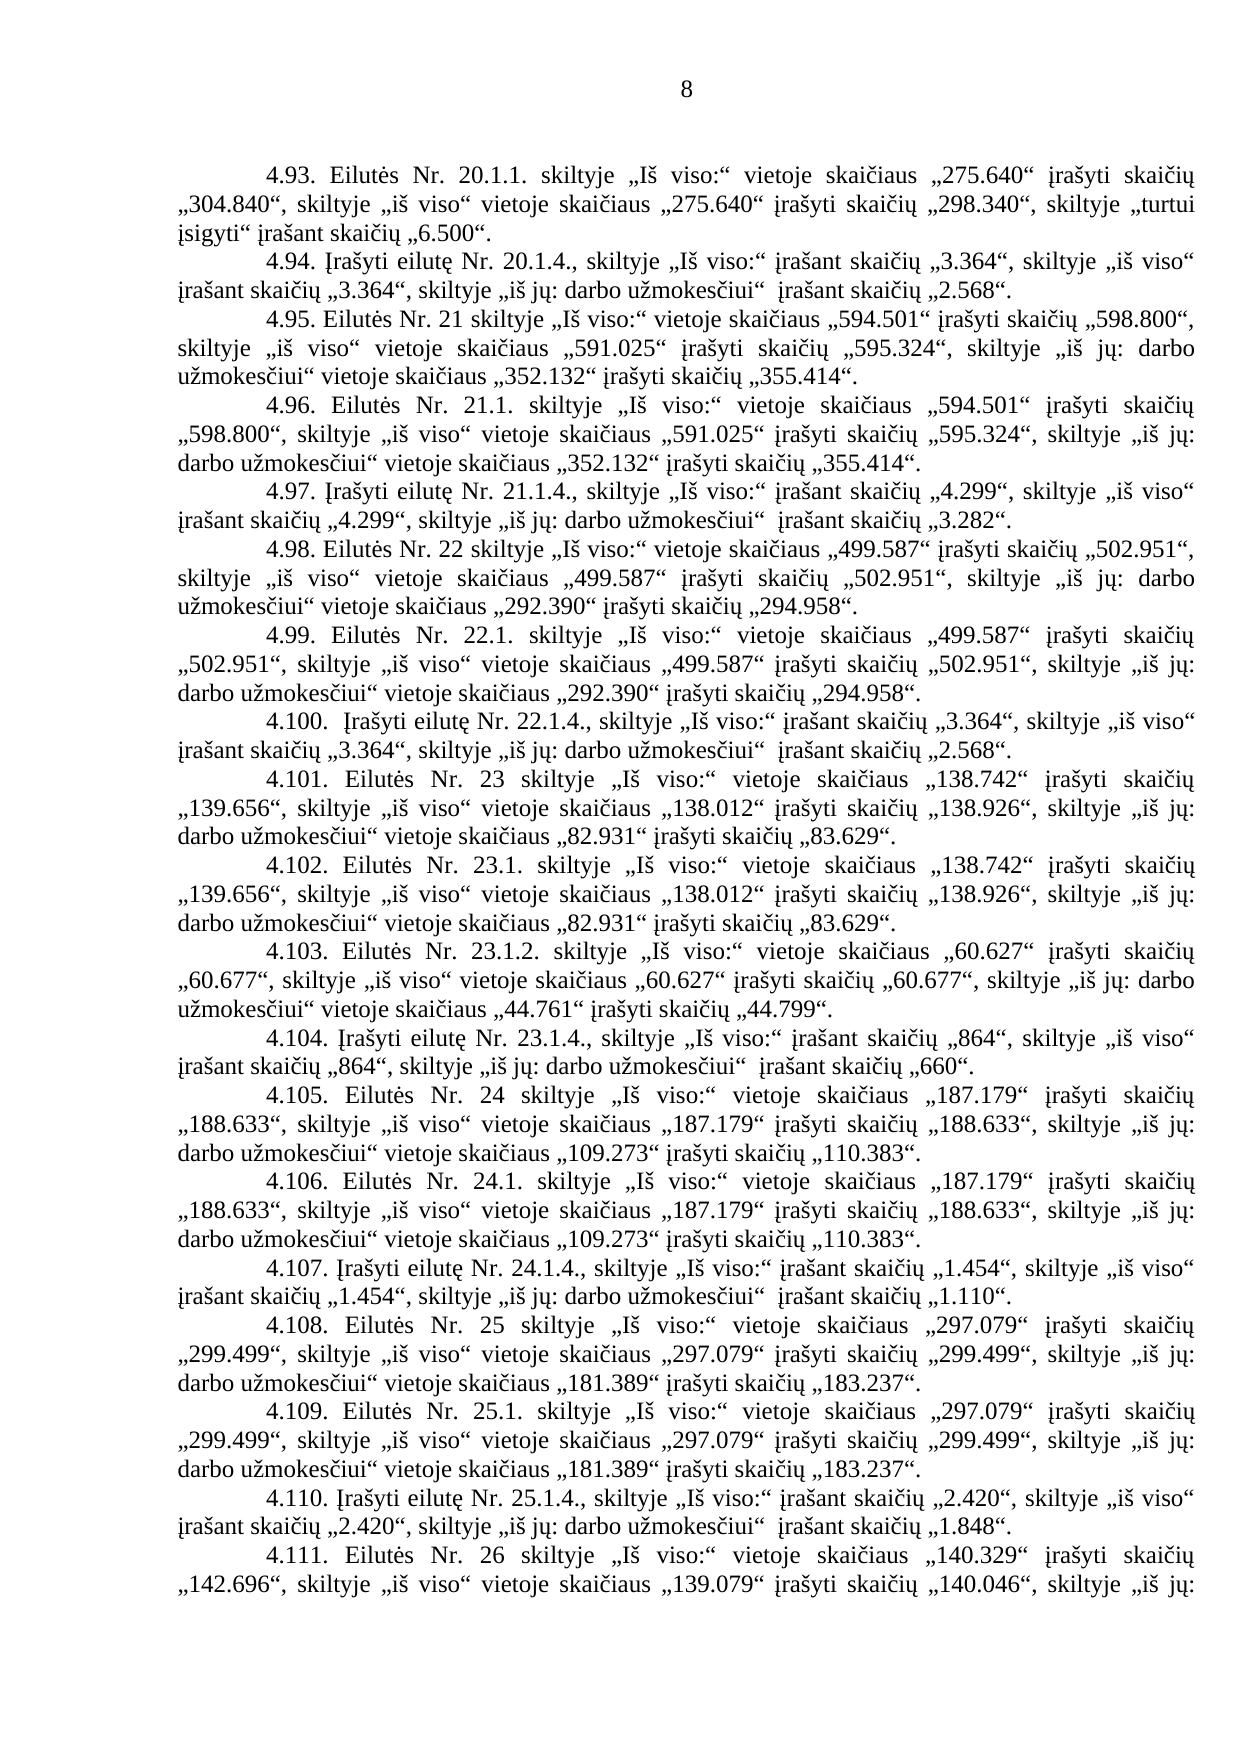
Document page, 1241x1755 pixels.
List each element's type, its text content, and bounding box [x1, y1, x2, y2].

text 4.98. Eilutės Nr. 22 skiltyje „Iš viso:“ vietoje skaičiaus „499.587“ įrašyti skaičių „502.951“, skiltyje „iš viso“ vietoje skaičiaus „499.587“ įrašyti skaičių „502.951“, skiltyje „iš jų: darbo užmokesčiui“ vietoje skaičiaus „292.390“ įrašyti skaičių „294.958“. [177, 534, 1196, 620]
text 4.103. Eilutės Nr. 23.1.2. skiltyje „Iš viso:“ vietoje skaičiaus „60.627“ įrašyti skaičių „60.677“, skiltyje „iš viso“ vietoje skaičiaus „60.627“ įrašyti skaičių „60.677“, skiltyje „iš jų: darbo užmokesčiui“ vietoje skaičiaus „44.761“ įrašyti skaičių „44.799“. [177, 936, 1196, 1023]
text 4.107. Įrašyti eilutę Nr. 24.1.4., skiltyje „Iš viso:“ įrašant skaičių „1.454“, skiltyje „iš viso“ įrašant skaičių „1.454“, skiltyje „iš jų: darbo užmokesčiui“ įrašant skaičių „1.110“. [177, 1253, 1196, 1310]
text 4.97. Įrašyti eilutę Nr. 21.1.4., skiltyje „Iš viso:“ įrašant skaičių „4.299“, skiltyje „iš viso“ įrašant skaičių „4.299“, skiltyje „iš jų: darbo užmokesčiui“ įrašant skaičių „3.282“. [177, 476, 1196, 534]
text 4.94. Įrašyti eilutę Nr. 20.1.4., skiltyje „Iš viso:“ įrašant skaičių „3.364“, skiltyje „iš viso“ įrašant skaičių „3.364“, skiltyje „iš jų: darbo užmokesčiui“ įrašant skaičių „2.568“. [177, 246, 1196, 304]
text 4.106. Eilutės Nr. 24.1. skiltyje „Iš viso:“ vietoje skaičiaus „187.179“ įrašyti skaičių „188.633“, skiltyje „iš viso“ vietoje skaičiaus „187.179“ įrašyti skaičių „188.633“, skiltyje „iš jų: darbo užmokesčiui“ vietoje skaičiaus „109.273“ įrašyti skaičių „110.383“. [177, 1166, 1196, 1253]
text 4.96. Eilutės Nr. 21.1. skiltyje „Iš viso:“ vietoje skaičiaus „594.501“ įrašyti skaičių „598.800“, skiltyje „iš viso“ vietoje skaičiaus „591.025“ įrašyti skaičių „595.324“, skiltyje „iš jų: darbo užmokesčiui“ vietoje skaičiaus „352.132“ įrašyti skaičių „355.414“. [177, 390, 1196, 476]
text 4.105. Eilutės Nr. 24 skiltyje „Iš viso:“ vietoje skaičiaus „187.179“ įrašyti skaičių „188.633“, skiltyje „iš viso“ vietoje skaičiaus „187.179“ įrašyti skaičių „188.633“, skiltyje „iš jų: darbo užmokesčiui“ vietoje skaičiaus „109.273“ įrašyti skaičių „110.383“. [177, 1080, 1196, 1166]
text 4.100. Įrašyti eilutę Nr. 22.1.4., skiltyje „Iš viso:“ įrašant skaičių „3.364“, skiltyje „iš viso“ įrašant skaičių „3.364“, skiltyje „iš jų: darbo užmokesčiui“ įrašant skaičių „2.568“. [177, 706, 1196, 764]
text 4.102. Eilutės Nr. 23.1. skiltyje „Iš viso:“ vietoje skaičiaus „138.742“ įrašyti skaičių „139.656“, skiltyje „iš viso“ vietoje skaičiaus „138.012“ įrašyti skaičių „138.926“, skiltyje „iš jų: darbo užmokesčiui“ vietoje skaičiaus „82.931“ įrašyti skaičių „83.629“. [177, 850, 1196, 936]
text 4.111. Eilutės Nr. 26 skiltyje „Iš viso:“ vietoje skaičiaus „140.329“ įrašyti skaičių „142.696“, skiltyje „iš viso“ vietoje skaičiaus „139.079“ įrašyti skaičių „140.046“, skiltyje „iš jų: [177, 1540, 1196, 1598]
text 4.95. Eilutės Nr. 21 skiltyje „Iš viso:“ vietoje skaičiaus „594.501“ įrašyti skaičių „598.800“, skiltyje „iš viso“ vietoje skaičiaus „591.025“ įrašyti skaičių „595.324“, skiltyje „iš jų: darbo užmokesčiui“ vietoje skaičiaus „352.132“ įrašyti skaičių „355.414“. [177, 304, 1196, 390]
text 4.109. Eilutės Nr. 25.1. skiltyje „Iš viso:“ vietoje skaičiaus „297.079“ įrašyti skaičių „299.499“, skiltyje „iš viso“ vietoje skaičiaus „297.079“ įrašyti skaičių „299.499“, skiltyje „iš jų: darbo užmokesčiui“ vietoje skaičiaus „181.389“ įrašyti skaičių „183.237“. [177, 1396, 1196, 1483]
text 4.104. Įrašyti eilutę Nr. 23.1.4., skiltyje „Iš viso:“ įrašant skaičių „864“, skiltyje „iš viso“ įrašant skaičių „864“, skiltyje „iš jų: darbo užmokesčiui“ įrašant skaičių „660“. [177, 1023, 1196, 1080]
text 4.99. Eilutės Nr. 22.1. skiltyje „Iš viso:“ vietoje skaičiaus „499.587“ įrašyti skaičių „502.951“, skiltyje „iš viso“ vietoje skaičiaus „499.587“ įrašyti skaičių „502.951“, skiltyje „iš jų: darbo užmokesčiui“ vietoje skaičiaus „292.390“ įrašyti skaičių „294.958“. [177, 620, 1196, 706]
text 4.93. Eilutės Nr. 20.1.1. skiltyje „Iš viso:“ vietoje skaičiaus „275.640“ įrašyti skaičių „304.840“, skiltyje „iš viso“ vietoje skaičiaus „275.640“ įrašyti skaičių „298.340“, skiltyje „turtui įsigyti“ įrašant skaičių „6.500“. [177, 160, 1196, 246]
text 4.108. Eilutės Nr. 25 skiltyje „Iš viso:“ vietoje skaičiaus „297.079“ įrašyti skaičių „299.499“, skiltyje „iš viso“ vietoje skaičiaus „297.079“ įrašyti skaičių „299.499“, skiltyje „iš jų: darbo užmokesčiui“ vietoje skaičiaus „181.389“ įrašyti skaičių „183.237“. [177, 1310, 1196, 1396]
text 4.110. Įrašyti eilutę Nr. 25.1.4., skiltyje „Iš viso:“ įrašant skaičių „2.420“, skiltyje „iš viso“ įrašant skaičių „2.420“, skiltyje „iš jų: darbo užmokesčiui“ įrašant skaičių „1.848“. [177, 1483, 1196, 1540]
text 4.101. Eilutės Nr. 23 skiltyje „Iš viso:“ vietoje skaičiaus „138.742“ įrašyti skaičių „139.656“, skiltyje „iš viso“ vietoje skaičiaus „138.012“ įrašyti skaičių „138.926“, skiltyje „iš jų: darbo užmokesčiui“ vietoje skaičiaus „82.931“ įrašyti skaičių „83.629“. [177, 764, 1196, 850]
